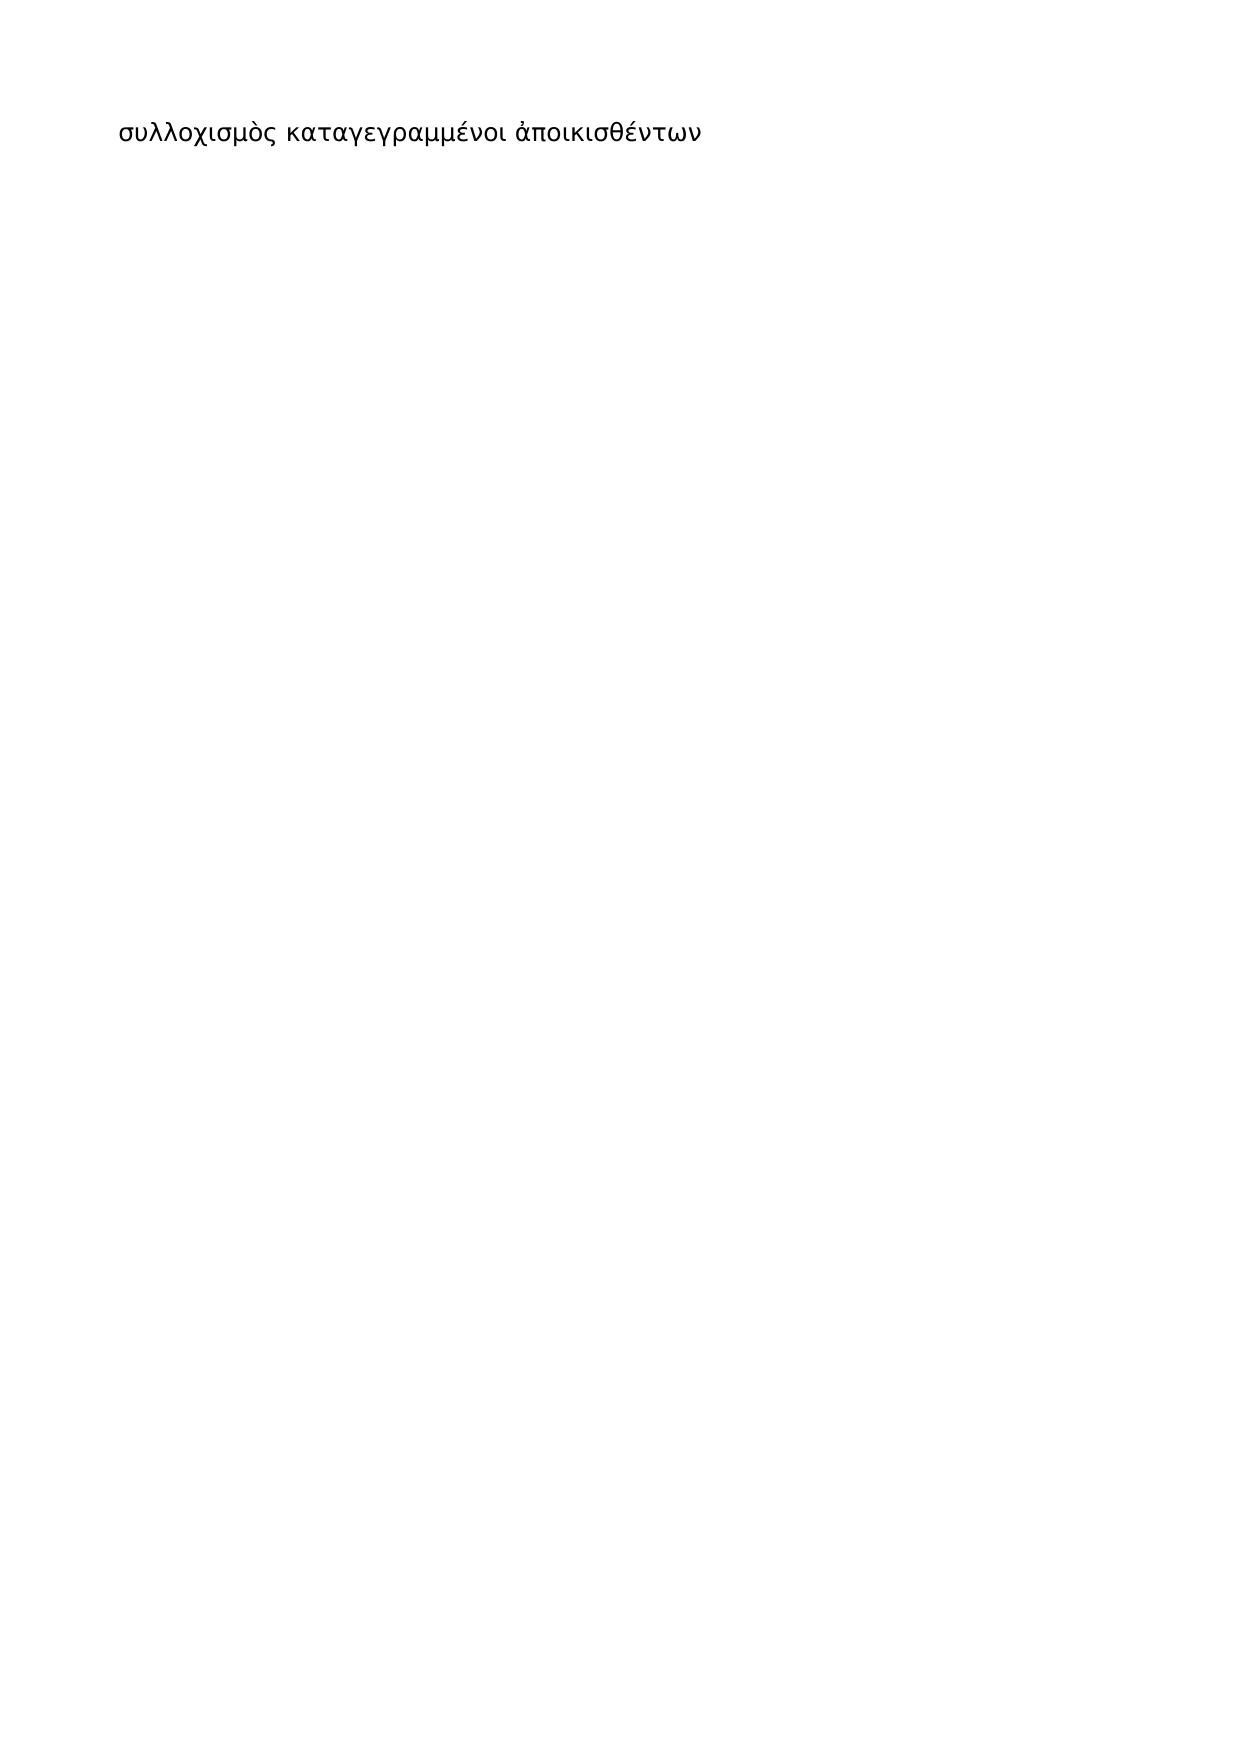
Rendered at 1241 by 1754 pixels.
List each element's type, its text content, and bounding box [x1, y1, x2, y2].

text συλλοχισμὸς καταγεγραμμένοι ἀποικισθέντων [118, 118, 1122, 147]
